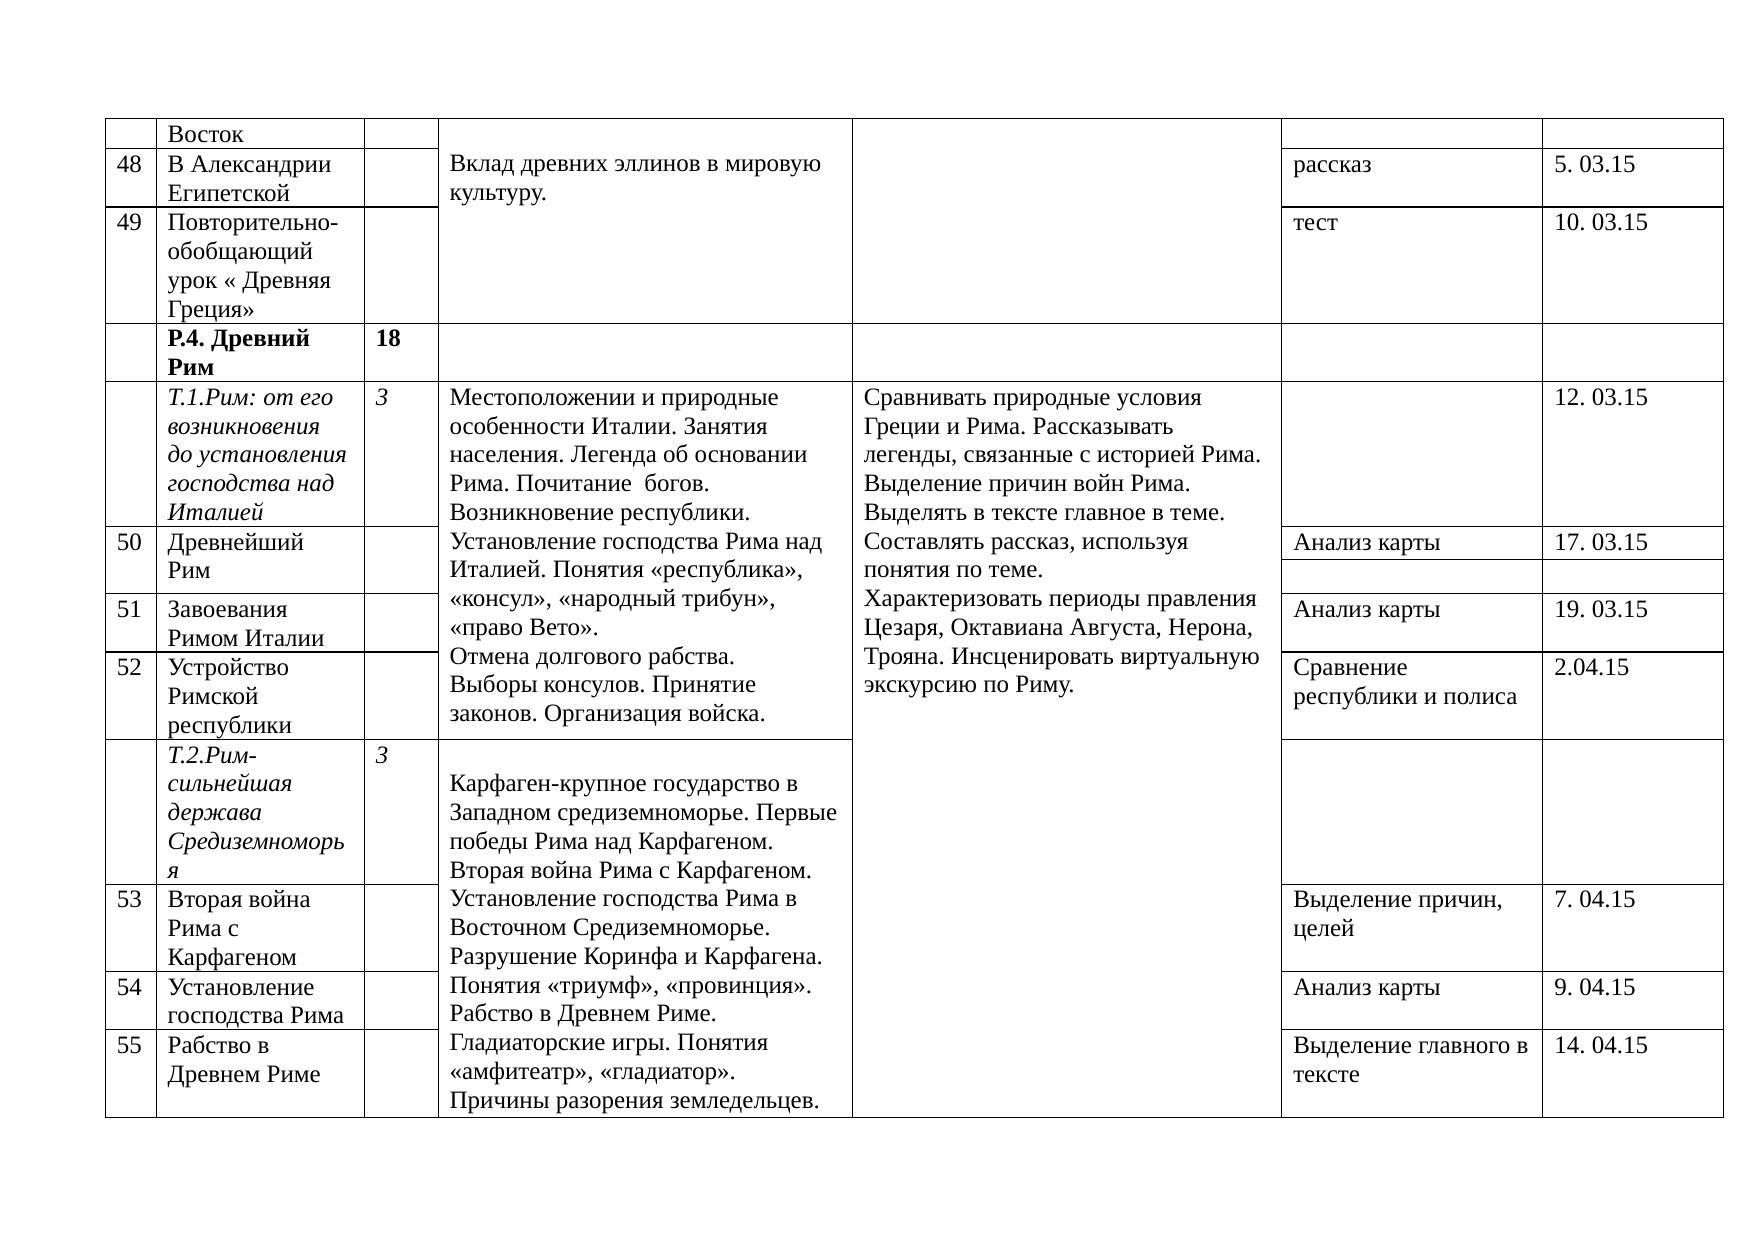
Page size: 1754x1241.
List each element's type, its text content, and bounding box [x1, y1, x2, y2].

table_cell [365, 885, 438, 971]
table_cell Установление господства Рима [157, 972, 364, 1029]
table_cell 51 [106, 594, 156, 651]
table_cell 55 [106, 1030, 156, 1117]
table_cell [106, 119, 156, 148]
table_cell [1543, 740, 1723, 883]
table_cell [106, 382, 156, 526]
table_cell Карфаген-крупное государство в Западном средиземноморье. Первые победы Рима над Карфагеном. Вторая война Рима с Карфагеном. Установление господства Рима в Восточном Средиземноморье. Разрушение Коринфа и Карфагена. Понятия «триумф», «провинция». Рабство в Древнем Риме. Гладиаторские игры. Понятия «амфитеатр», «гладиатор». Причины разорения земледельцев. [439, 740, 852, 1117]
table_cell [1282, 560, 1542, 593]
table_cell Выделение причин, целей [1282, 885, 1542, 971]
table_cell Т.2.Рим- сильнейшая держава Средиземноморья [157, 740, 364, 883]
table_cell 5. 03.15 [1543, 149, 1723, 206]
table_cell 50 [106, 527, 156, 593]
table_cell Т.1.Рим: от его возникновения до установления господства над Италией [157, 382, 364, 526]
table_cell В Александрии Египетской [157, 149, 364, 206]
table_cell [1543, 324, 1723, 381]
table_cell [1282, 119, 1542, 148]
table_cell [1543, 560, 1723, 593]
table_cell Р.4. Древний Рим [157, 324, 364, 381]
table_cell 54 [106, 972, 156, 1029]
table_cell Анализ карты [1282, 972, 1542, 1029]
table_cell 18 [365, 324, 438, 381]
table_cell Сравнивать природные условия Греции и Рима. Рассказывать легенды, связанные с историей Рима. Выделение причин войн Рима. Выделять в тексте главное в теме. Составлять рассказ, используя понятия по теме. Характеризовать периоды правления Цезаря, Октавиана Августа, Нерона, Трояна. Инсценировать виртуальную экскурсию по Риму. [853, 382, 1281, 1117]
table_cell [853, 324, 1281, 381]
table_cell 12. 03.15 [1543, 382, 1723, 526]
table_cell [365, 972, 438, 1029]
table_cell 52 [106, 653, 156, 739]
table_cell [853, 119, 1281, 322]
table_cell 53 [106, 885, 156, 971]
table_cell 10. 03.15 [1543, 208, 1723, 322]
table_cell [365, 149, 438, 206]
table_cell Вклад древних эллинов в мировую культуру. [439, 119, 852, 322]
table_cell [1282, 740, 1542, 883]
table_cell 9. 04.15 [1543, 972, 1723, 1029]
table_cell Повторительно-обобщающий урок « Древняя Греция» [157, 208, 364, 322]
table_cell [365, 1030, 438, 1117]
table_cell [365, 119, 438, 148]
table_cell 3 [365, 740, 438, 883]
table_cell [365, 208, 438, 322]
table_cell [1282, 382, 1542, 526]
table_cell Рабство в Древнем Риме [157, 1030, 364, 1117]
table_cell рассказ [1282, 149, 1542, 206]
table_cell [1282, 324, 1542, 381]
table_cell [106, 324, 156, 381]
table_cell 19. 03.15 [1543, 594, 1723, 651]
table_cell Выделение главного в тексте [1282, 1030, 1542, 1117]
table_cell 7. 04.15 [1543, 885, 1723, 971]
table_cell Местоположении и природные особенности Италии. Занятия населения. Легенда об основании Рима. Почитание богов. Возникновение республики. Установление господства Рима над Италией. Понятия «республика», «консул», «народный трибун», «право Вето». Отмена долгового рабства. Выборы консулов. Принятие законов. Организация войска. [439, 382, 852, 739]
table_cell [439, 324, 852, 381]
table_cell [365, 527, 438, 593]
table_cell тест [1282, 208, 1542, 322]
table_cell [365, 653, 438, 739]
table_cell [1543, 119, 1723, 148]
table_cell 17. 03.15 [1543, 527, 1723, 559]
table_cell Анализ карты [1282, 527, 1542, 559]
table_cell [106, 740, 156, 883]
table_cell Сравнение республики и полиса [1282, 653, 1542, 739]
table_cell Восток [157, 119, 364, 148]
table_cell Древнейший Рим [157, 527, 364, 593]
table_cell Завоевания Римом Италии [157, 594, 364, 651]
table_cell [365, 594, 438, 651]
table_cell 48 [106, 149, 156, 206]
table_cell 14. 04.15 [1543, 1030, 1723, 1117]
table_cell Анализ карты [1282, 594, 1542, 651]
table_cell 2.04.15 [1543, 653, 1723, 739]
table_cell Устройство Римской республики [157, 653, 364, 739]
table_cell 49 [106, 208, 156, 322]
table_cell 3 [365, 382, 438, 526]
table_cell Вторая война Рима с Карфагеном [157, 885, 364, 971]
